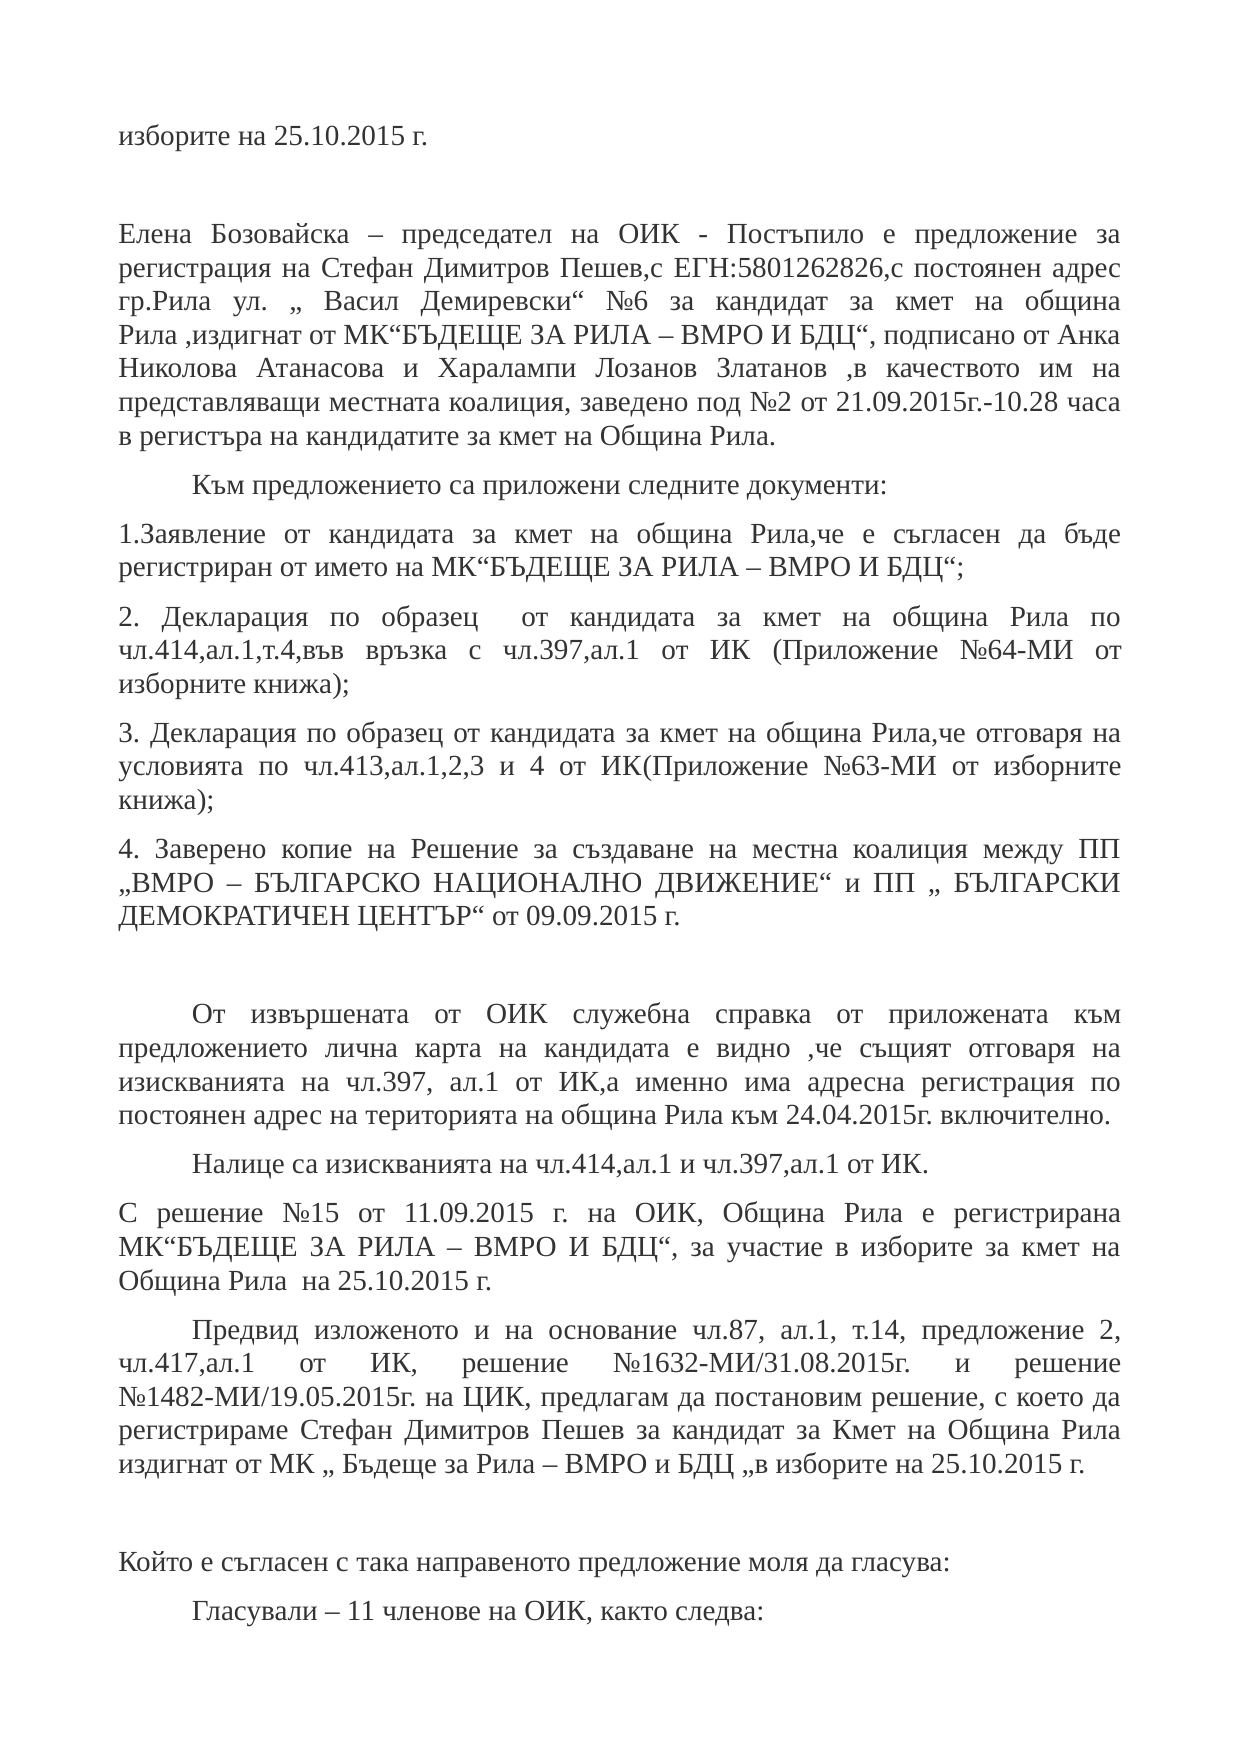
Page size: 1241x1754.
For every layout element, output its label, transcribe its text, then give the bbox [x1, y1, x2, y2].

text Налице са изискванията на чл.414,ал.1 и чл.397,ал.1 от ИК. [118, 1146, 1122, 1180]
text С решение №15 от 11.09.2015 г. на ОИК, Община Рила е регистрирана МК“БЪДЕЩЕ ЗА РИЛА – ВМРО И БДЦ“, за участие в изборите за кмет на Община Рила на 25.10.2015 г. [118, 1196, 1122, 1296]
text 3. Декларация по образец от кандидата за кмет на община Рила,че отговаря на условията по чл.413,ал.1,2,3 и 4 от ИК(Приложение №63-МИ от изборните книжа); [118, 715, 1122, 816]
text Елена Бозовайска – председател на ОИК - Постъпило е предложение за регистрация на Стефан Димитров Пешев,с ЕГН:5801262826,с постоянен адрес гр.Рила ул. „ Васил Демиревски“ №6 за кандидат за кмет на община Рила ,издигнат от МК“БЪДЕЩЕ ЗА РИЛА – ВМРО И БДЦ“, подписано от Анка Николова Атанасова и Харалампи Лозанов Златанов ,в качеството им на представляващи местната коалиция, заведено под №2 от 21.09.2015г.-10.28 часа в регистъра на кандидатите за кмет на Община Рила. [118, 216, 1122, 451]
text Гласували – 11 членове на ОИК, както следва: [118, 1593, 1122, 1627]
text 2. Декларация по образец от кандидата за кмет на община Рила по чл.414,ал.1,т.4,във връзка с чл.397,ал.1 от ИК (Приложение №64-МИ от изборните книжа); [118, 599, 1122, 699]
text Към предложението са приложени следните документи: [118, 467, 1122, 500]
text 4. Заверено копие на Решение за създаване на местна коалиция между ПП „ВМРО – БЪЛГАРСКО НАЦИОНАЛНО ДВИЖЕНИЕ“ и ПП „ БЪЛГАРСКИ ДЕМОКРАТИЧЕН ЦЕНТЪР“ от 09.09.2015 г. [118, 831, 1122, 932]
text От извършената от ОИК служебна справка от приложената към предложението лична карта на кандидата е видно ,че същият отговаря на изискванията на чл.397, ал.1 от ИК,а именно има адресна регистрация по постоянен адрес на територията на община Рила към 24.04.2015г. включително. [118, 997, 1122, 1131]
text Предвид изложеното и на основание чл.87, ал.1, т.14, предложение 2, чл.417,ал.1 от ИК, решение №1632-МИ/31.08.2015г. и решение №1482-МИ/19.05.2015г. на ЦИК, предлагам да постановим решение, с което да регистрираме Стефан Димитров Пешев за кандидат за Кмет на Община Рила издигнат от МК „ Бъдеще за Рила – ВМРО и БДЦ „в изборите на 25.10.2015 г. [118, 1312, 1122, 1479]
text 1.Заявление от кандидата за кмет на община Рила,че е съгласен да бъде регистриран от името на МК“БЪДЕЩЕ ЗА РИЛА – ВМРО И БДЦ“; [118, 516, 1122, 583]
text изборите на 25.10.2015 г. [118, 118, 1122, 152]
text Който е съгласен с така направеното предложение моля да гласува: [118, 1544, 1122, 1578]
